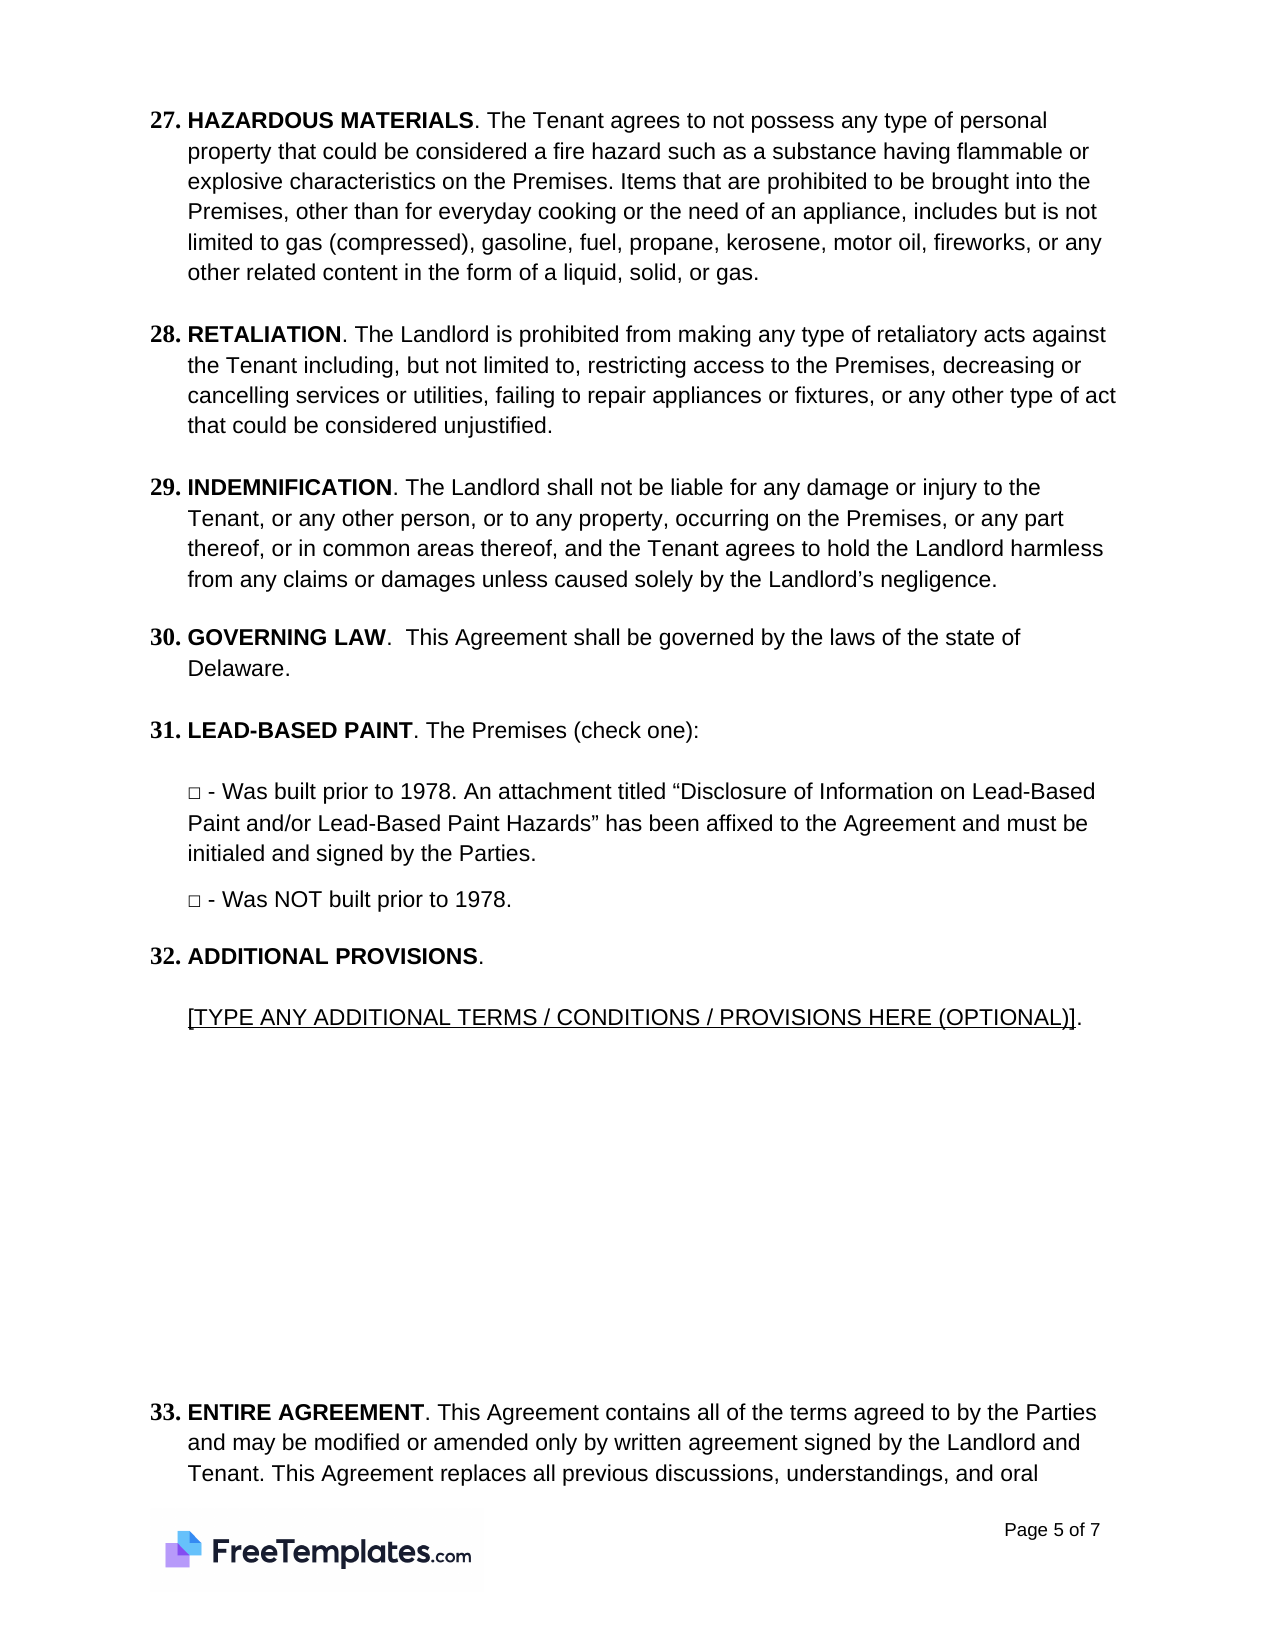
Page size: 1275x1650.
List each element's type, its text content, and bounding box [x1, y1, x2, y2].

list ☐ - Was built prior to 1978. An attachment titled “Disclosure of Information on Lead-Based Paint and/or Lead-Based Paint Hazards” has been affixed to the Agreement and must be initialed and signed by the Parties. [187, 775, 1125, 867]
list HAZARDOUS MATERIALS. The Tenant agrees to not possess any type of personal property that could be considered a fire hazard such as a substance having flammable or explosive characteristics on the Premises. Items that are prohibited to be brought into the Premises, other than for everyday cooking or the need of an appliance, includes but is not limited to gas (compressed), gasoline, fuel, propane, kerosene, motor oil, fireworks, or any other related content in the form of a liquid, solid, or gas. [150, 105, 1125, 285]
list ADDITIONAL PROVISIONS. [150, 941, 1125, 969]
list INDEMNIFICATION. The Landlord shall not be liable for any damage or injury to the Tenant, or any other person, or to any property, occurring on the Premises, or any part thereof, or in common areas thereof, and the Tenant agrees to hold the Landlord harmless from any claims or damages unless caused solely by the Landlord’s negligence. [150, 472, 1125, 592]
list GOVERNING LAW. This Agreement shall be governed by the laws of the state of Delaware. [150, 622, 1125, 681]
list ENTIRE AGREEMENT. This Agreement contains all of the terms agreed to by the Parties and may be modified or amended only by written agreement signed by the Landlord and Tenant. This Agreement replaces all previous discussions, understandings, and oral [150, 1397, 1125, 1486]
list LEAD-BASED PAINT. The Premises (check one): [150, 715, 1125, 744]
list ☐ - Was NOT built prior to 1978. [187, 883, 1125, 914]
list [TYPE ANY ADDITIONAL TERMS / CONDITIONS / PROVISIONS HERE (OPTIONAL)]. [187, 1004, 1125, 1030]
list RETALIATION. The Landlord is prohibited from making any type of retaliatory acts against the Tenant including, but not limited to, restricting access to the Premises, decreasing or cancelling services or utilities, failing to repair appliances or fixtures, or any other type of act that could be considered unjustified. [150, 319, 1125, 438]
